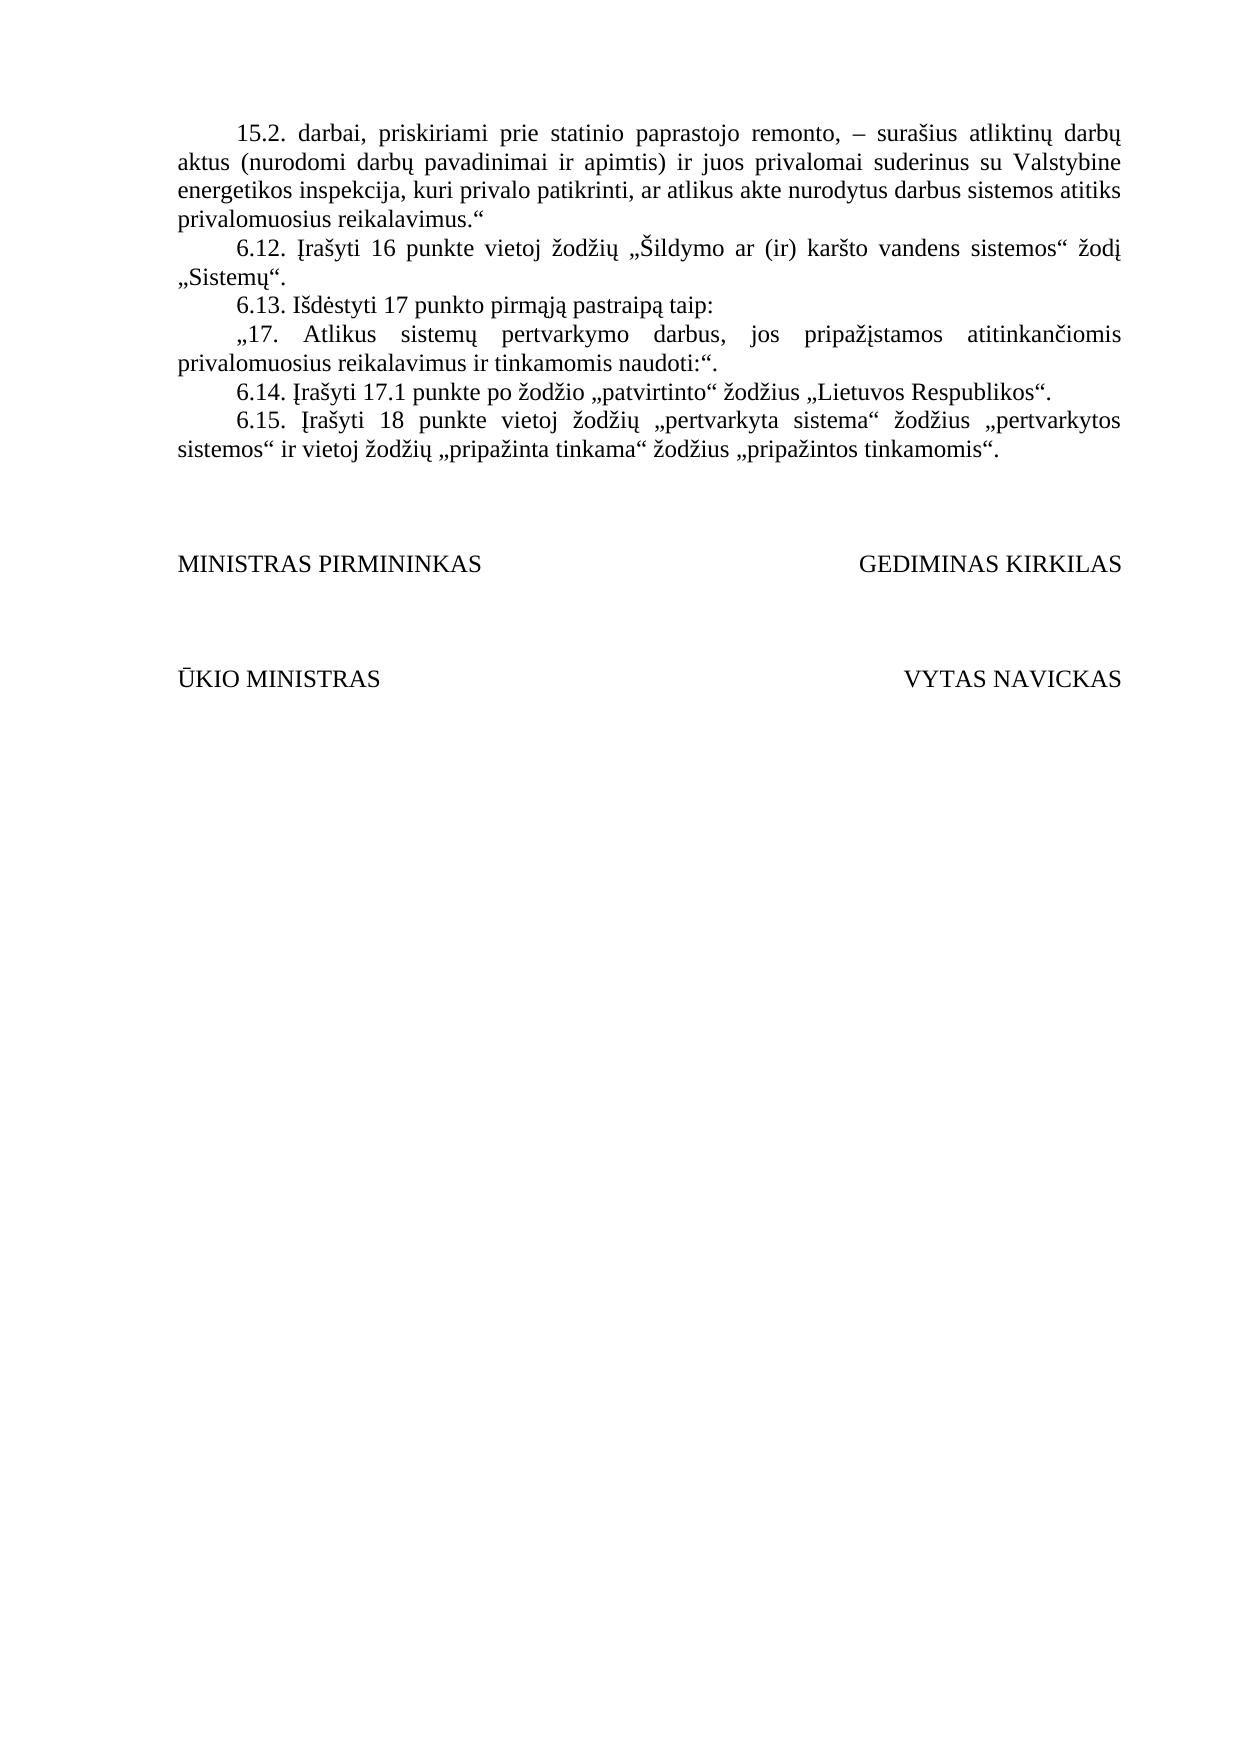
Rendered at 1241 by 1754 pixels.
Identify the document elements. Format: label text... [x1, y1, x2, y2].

text MINISTRAS PIRMININKAS GEDIMINAS KIRKILAS [177, 549, 1122, 578]
text 6.13. Išdėstyti 17 punkto pirmąją pastraipą taip: [177, 291, 1122, 319]
text 15.2. darbai, priskiriami prie statinio paprastojo remonto, – surašius atliktinų darbų aktus (nurodomi darbų pavadinimai ir apimtis) ir juos privalomai suderinus su Valstybine energetikos inspekcija, kuri privalo patikrinti, ar atlikus akte nurodytus darbus sistemos atitiks privalomuosius reikalavimus.“ [177, 118, 1122, 233]
text 6.14. Įrašyti 17.1 punkte po žodžio „patvirtinto“ žodžius „Lietuvos Respublikos“. [177, 377, 1122, 406]
text 6.12. Įrašyti 16 punkte vietoj žodžių „Šildymo ar (ir) karšto vandens sistemos“ žodį „Sistemų“. [177, 233, 1122, 291]
text ŪKIO MINISTRAS VYTAS NAVICKAS [177, 664, 1122, 693]
text 6.15. Įrašyti 18 punkte vietoj žodžių „pertvarkyta sistema“ žodžius „pertvarkytos sistemos“ ir vietoj žodžių „pripažinta tinkama“ žodžius „pripažintos tinkamomis“. [177, 406, 1122, 463]
text „17. Atlikus sistemų pertvarkymo darbus, jos pripažįstamos atitinkančiomis privalomuosius reikalavimus ir tinkamomis naudoti:“. [177, 319, 1122, 377]
